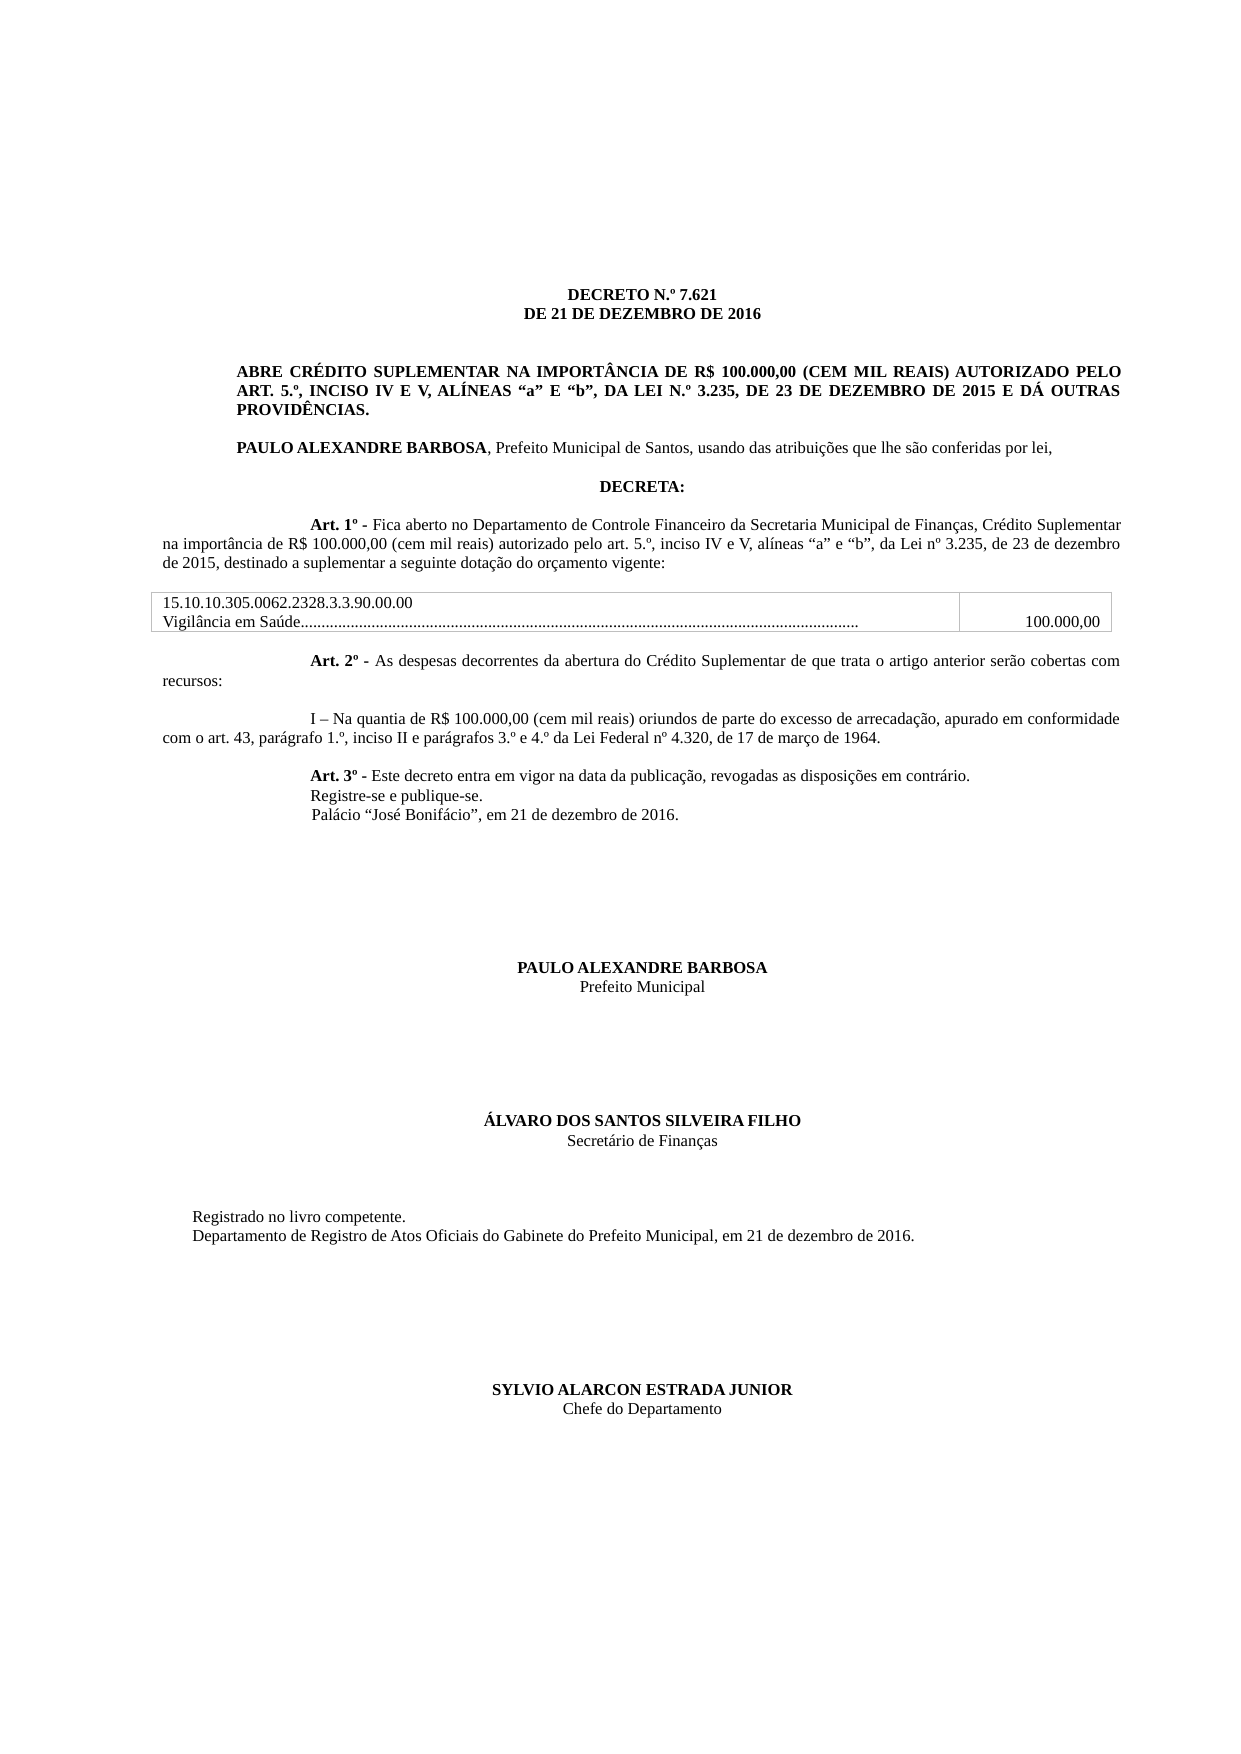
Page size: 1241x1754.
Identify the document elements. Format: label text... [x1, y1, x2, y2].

text Registre-se e publique-se. [162, 785, 1122, 804]
text DE 21 DE DEZEMBRO DE 2016 [162, 304, 1122, 323]
text DECRETO N.º 7.621 [162, 285, 1122, 304]
table_header 15.10.10.305.0062.2328.3.3.90.00.00 Vigilância em Saúde...................................................................................................................................... [152, 593, 959, 631]
text Art. 3º - Este decreto entra em vigor na data da publicação, revogadas as disposições em contrário. [162, 766, 1122, 785]
subtitle SYLVIO ALARCON ESTRADA JUNIOR [162, 1379, 1122, 1399]
text ABRE CRÉDITO SUPLEMENTAR NA IMPORTÂNCIA DE R$ 100.000,00 (CEM MIL REAIS) AUTORIZADO PELO ART. 5.º, INCISO IV E V, ALÍNEAS “a” E “b”, DA LEI N.º 3.235, DE 23 DE DEZEMBRO DE 2015 E DÁ OUTRAS PROVIDÊNCIAS. [236, 362, 1122, 419]
text DECRETA: [162, 477, 1122, 496]
subtitle Secretário de Finanças [162, 1130, 1122, 1149]
table_header 100.000,00 [960, 593, 1111, 631]
text Art. 2º - As despesas decorrentes da abertura do Crédito Suplementar de que trata o artigo anterior serão cobertas com recursos: [162, 651, 1122, 689]
subtitle ÁLVARO DOS SANTOS SILVEIRA FILHO [162, 1111, 1122, 1130]
text I – Na quantia de R$ 100.000,00 (cem mil reais) oriundos de parte do excesso de arrecadação, apurado em conformidade com o art. 43, parágrafo 1.º, inciso II e parágrafos 3.º e 4.º da Lei Federal nº 4.320, de 17 de março de 1964. [162, 709, 1122, 747]
subtitle PAULO ALEXANDRE BARBOSA [162, 958, 1122, 977]
text Palácio “José Bonifácio”, em 21 de dezembro de 2016. [162, 804, 1122, 824]
text Art. 1º - Fica aberto no Departamento de Controle Financeiro da Secretaria Municipal de Finanças, Crédito Suplementar na importância de R$ 100.000,00 (cem mil reais) autorizado pelo art. 5.º, inciso IV e V, alíneas “a” e “b”, da Lei nº 3.235, de 23 de dezembro de 2015, destinado a suplementar a seguinte dotação do orçamento vigente: [162, 515, 1122, 572]
text Registrado no livro competente. [162, 1207, 1122, 1226]
subtitle Prefeito Municipal [162, 977, 1122, 996]
text PAULO ALEXANDRE BARBOSA, Prefeito Municipal de Santos, usando das atribuições que lhe são conferidas por lei, [162, 438, 1122, 457]
subtitle Chefe do Departamento [162, 1399, 1122, 1418]
text Departamento de Registro de Atos Oficiais do Gabinete do Prefeito Municipal, em 21 de dezembro de 2016. [162, 1226, 1122, 1245]
